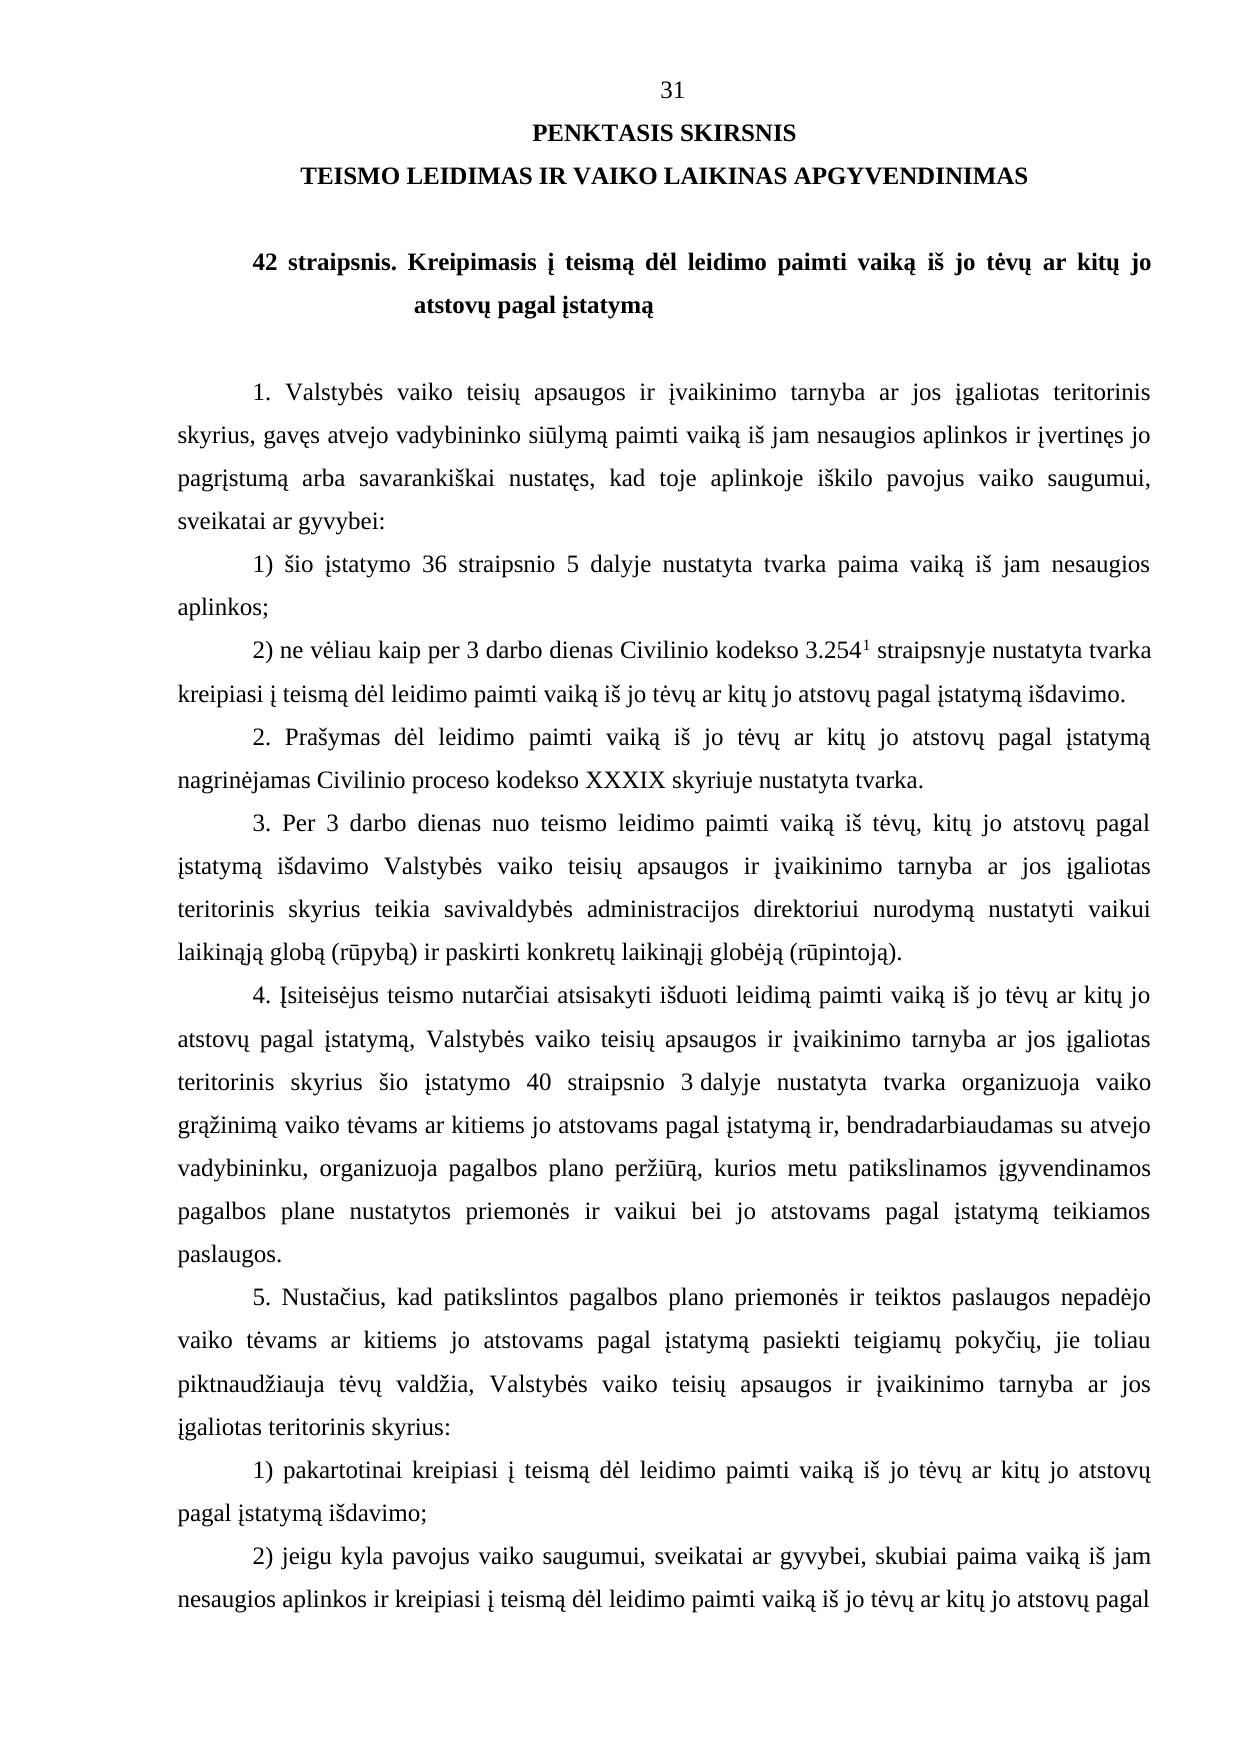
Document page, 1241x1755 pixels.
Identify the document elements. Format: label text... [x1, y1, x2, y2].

text PENKTASIS SKIRSNIS [177, 118, 1152, 147]
text 2) ne vėliau kaip per 3 darbo dienas Civilinio kodekso 3.2541 straipsnyje nustatyta tvarka kreipiasi į teismą dėl leidimo paimti vaiką iš jo tėvų ar kitų jo atstovų pagal įstatymą išdavimo. [177, 636, 1152, 707]
text 2) jeigu kyla pavojus vaiko saugumui, sveikatai ar gyvybei, skubiai paima vaiką iš jam nesaugios aplinkos ir kreipiasi į teismą dėl leidimo paimti vaiką iš jo tėvų ar kitų jo atstovų pagal [177, 1541, 1152, 1613]
text 1) pakartotinai kreipiasi į teismą dėl leidimo paimti vaiką iš jo tėvų ar kitų jo atstovų pagal įstatymą išdavimo; [177, 1455, 1152, 1527]
text 4. Įsiteisėjus teismo nutarčiai atsisakyti išduoti leidimą paimti vaiką iš jo tėvų ar kitų jo atstovų pagal įstatymą, Valstybės vaiko teisių apsaugos ir įvaikinimo tarnyba ar jos įgaliotas teritorinis skyrius šio įstatymo 40 straipsnio 3 dalyje nustatyta tvarka organizuoja vaiko grąžinimą vaiko tėvams ar kitiems jo atstovams pagal įstatymą ir, bendradarbiaudamas su atvejo vadybininku, organizuoja pagalbos plano peržiūrą, kurios metu patikslinamos įgyvendinamos pagalbos plane nustatytos priemonės ir vaikui bei jo atstovams pagal įstatymą teikiamos paslaugos. [177, 981, 1152, 1268]
text 42 straipsnis. Kreipimasis į teismą dėl leidimo paimti vaiką iš jo tėvų ar kitų jo atstovų pagal įstatymą [252, 247, 1152, 319]
text 3. Per 3 darbo dienas nuo teismo leidimo paimti vaiką iš tėvų, kitų jo atstovų pagal įstatymą išdavimo Valstybės vaiko teisių apsaugos ir įvaikinimo tarnyba ar jos įgaliotas teritorinis skyrius teikia savivaldybės administracijos direktoriui nurodymą nustatyti vaikui laikinąją globą (rūpybą) ir paskirti konkretų laikinąjį globėją (rūpintoją). [177, 808, 1152, 966]
text 1. Valstybės vaiko teisių apsaugos ir įvaikinimo tarnyba ar jos įgaliotas teritorinis skyrius, gavęs atvejo vadybininko siūlymą paimti vaiką iš jam nesaugios aplinkos ir įvertinęs jo pagrįstumą arba savarankiškai nustatęs, kad toje aplinkoje iškilo pavojus vaiko saugumui, sveikatai ar gyvybei: [177, 377, 1152, 535]
text 5. Nustačius, kad patikslintos pagalbos plano priemonės ir teiktos paslaugos nepadėjo vaiko tėvams ar kitiems jo atstovams pagal įstatymą pasiekti teigiamų pokyčių, jie toliau piktnaudžiauja tėvų valdžia, Valstybės vaiko teisių apsaugos ir įvaikinimo tarnyba ar jos įgaliotas teritorinis skyrius: [177, 1282, 1152, 1441]
text 2. Prašymas dėl leidimo paimti vaiką iš jo tėvų ar kitų jo atstovų pagal įstatymą nagrinėjamas Civilinio proceso kodekso XXXIX skyriuje nustatyta tvarka. [177, 722, 1152, 794]
text 1) šio įstatymo 36 straipsnio 5 dalyje nustatyta tvarka paima vaiką iš jam nesaugios aplinkos; [177, 549, 1152, 621]
text TEISMO LEIDIMAS IR VAIKO LAIKINAS APGYVENDINIMAS [177, 161, 1152, 190]
